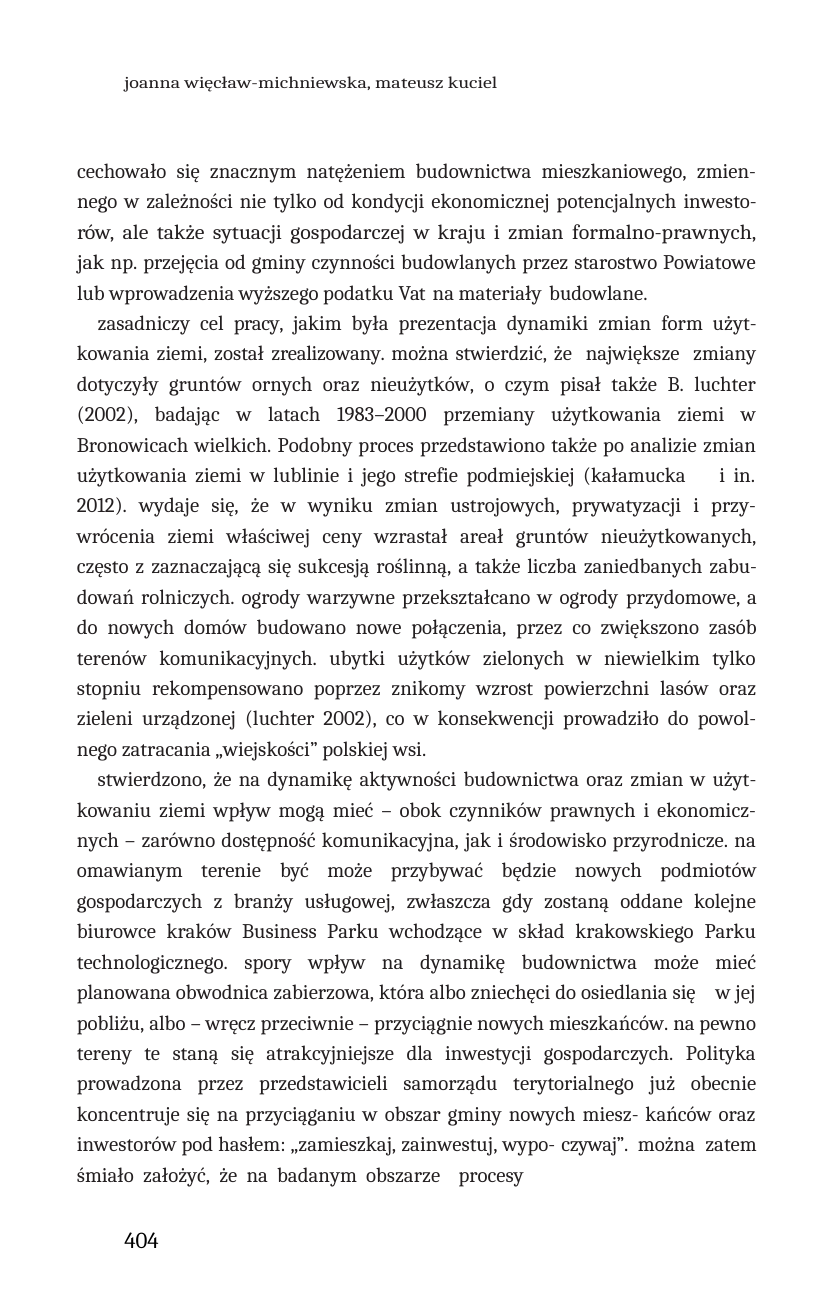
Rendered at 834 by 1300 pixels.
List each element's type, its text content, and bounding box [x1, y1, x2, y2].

text stwierdzono, że na dynamikę aktywności budownictwa oraz zmian w użyt- kowaniu ziemi wpływ mogą mieć – obok czynników prawnych i ekonomicz- nych – zarówno dostępność komunikacyjna, jak i środowisko przyrodnicze. na omawianym terenie być może przybywać będzie nowych podmiotów gospodarczych z branży usługowej, zwłaszcza gdy zostaną oddane kolejne biurowce kraków Business Parku wchodzące w skład krakowskiego Parku technologicznego. spory wpływ na dynamikę budownictwa może mieć planowana obwodnica zabierzowa, która albo zniechęci do osiedlania się w jej pobliżu, albo – wręcz przeciwnie – przyciągnie nowych mieszkańców. na pewno tereny te staną się atrakcyjniejsze dla inwestycji gospodarczych. Polityka prowadzona przez przedstawicieli samorządu terytorialnego już obecnie koncentruje się na przyciąganiu w obszar gminy nowych miesz- kańców oraz inwestorów pod hasłem: „zamieszkaj, zainwestuj, wypo- czywaj”. można zatem śmiało założyć, że na badanym obszarze procesy [77, 768, 757, 1187]
text cechowało się znacznym natężeniem budownictwa mieszkaniowego, zmien- nego w zależności nie tylko od kondycji ekonomicznej potencjalnych inwesto- rów, ale także sytuacji gospodarczej w kraju i zmian formalno-prawnych, jak np. przejęcia od gminy czynności budowlanych przez starostwo Powiatowe lub wprowadzenia wyższego podatku Vat na materiały budowlane. [77, 159, 757, 305]
text zasadniczy cel pracy, jakim była prezentacja dynamiki zmian form użyt- kowania ziemi, został zrealizowany. można stwierdzić, że największe zmiany dotyczyły gruntów ornych oraz nieużytków, o czym pisał także B. luchter (2002), badając w latach 1983–2000 przemiany użytkowania ziemi w Bronowicach wielkich. Podobny proces przedstawiono także po analizie zmian użytkowania ziemi w lublinie i jego strefie podmiejskiej (kałamucka i in. 2012). wydaje się, że w wyniku zmian ustrojowych, prywatyzacji i przy- wrócenia ziemi właściwej ceny wzrastał areał gruntów nieużytkowanych, często z zaznaczającą się sukcesją roślinną, a także liczba zaniedbanych zabu- dowań rolniczych. ogrody warzywne przekształcano w ogrody przydomowe, a do nowych domów budowano nowe połączenia, przez co zwiększono zasób terenów komunikacyjnych. ubytki użytków zielonych w niewielkim tylko stopniu rekompensowano poprzez znikomy wzrost powierzchni lasów oraz zieleni urządzonej (luchter 2002), co w konsekwencji prowadziło do powol- nego zatracania „wiejskości” polskiej wsi. [77, 312, 757, 761]
